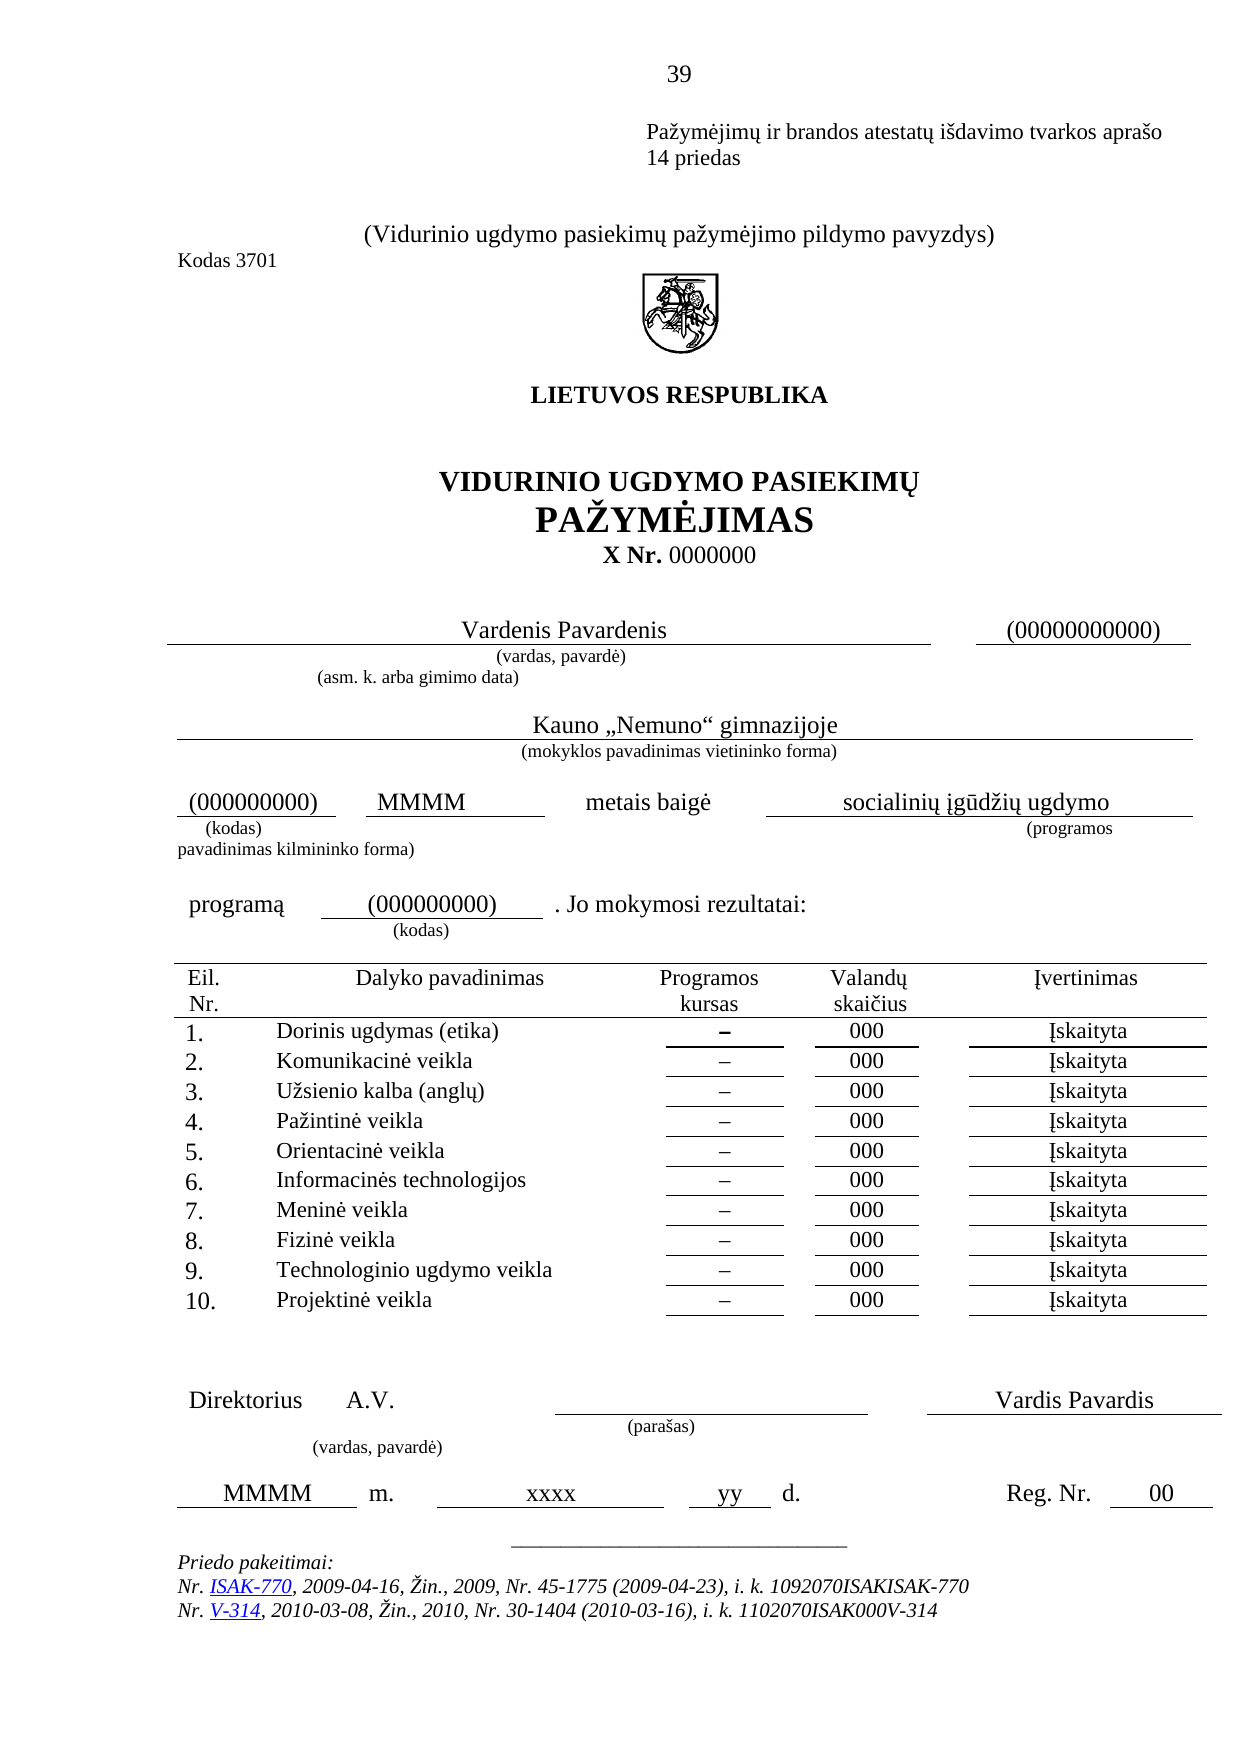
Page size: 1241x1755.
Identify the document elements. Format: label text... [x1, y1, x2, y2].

table_cell [919, 1018, 969, 1046]
table_cell 3. [174, 1076, 234, 1106]
table_cell [784, 1136, 814, 1166]
table_header Įvertinimas [964, 964, 1207, 1017]
table_cell [234, 1076, 265, 1106]
text __________________________________ [177, 1527, 1181, 1550]
text (parašas) (vardas, pavardė) [177, 1415, 1181, 1458]
table_cell 000 [815, 1107, 918, 1136]
table_cell 000 [815, 1048, 918, 1076]
text (kodas) (programos pavadinimas kilmininko forma) [177, 817, 1181, 860]
table_cell [635, 1046, 666, 1076]
table_cell Pažintinė veikla [265, 1106, 634, 1136]
table_header [545, 787, 574, 816]
table_cell [784, 1046, 814, 1076]
table_cell Įskaityta [969, 1077, 1207, 1106]
table_header xxxx [437, 1478, 664, 1507]
table_cell – [666, 1167, 783, 1195]
table_cell 8. [174, 1225, 234, 1255]
table_cell [635, 1106, 666, 1136]
table_cell Technologinio ugdymo veikla [265, 1255, 634, 1285]
table_header [555, 1385, 868, 1414]
table_cell Įskaityta [969, 1256, 1207, 1285]
table_header Programos kursas [635, 964, 783, 1017]
table_cell – [666, 1077, 783, 1106]
table_cell Įskaityta [969, 1048, 1207, 1076]
table_header [336, 787, 366, 816]
table_header Eil. Nr. [174, 964, 234, 1017]
table_cell [635, 1285, 666, 1314]
table_cell – [666, 1196, 783, 1225]
table_cell 9. [174, 1255, 234, 1285]
table_cell Įskaityta [969, 1286, 1207, 1314]
table_cell 1. [174, 1018, 234, 1046]
table_cell [635, 1018, 666, 1046]
table_cell [784, 1018, 814, 1046]
table_cell – [666, 1226, 783, 1255]
text PAŽYMĖJIMAS [177, 497, 1181, 540]
table_header MMMM [366, 787, 544, 816]
table_header metais baigė [574, 787, 736, 816]
table_cell [234, 1136, 265, 1166]
table_cell 000 [815, 1256, 918, 1285]
text Kodas 3701 [177, 248, 1181, 272]
table_header (00000000000) [976, 615, 1191, 643]
table_cell Įskaityta [969, 1107, 1207, 1136]
table_header [859, 1478, 995, 1507]
table_cell [784, 1166, 814, 1195]
table_header yy [689, 1478, 771, 1507]
subtitle (Vidurinio ugdymo pasiekimų pažymėjimo pildymo pavyzdys) [177, 219, 1181, 248]
table_cell 000 [815, 1018, 918, 1046]
table_cell 000 [815, 1286, 918, 1314]
table_cell [234, 1225, 265, 1255]
table_header Vardenis Pavardenis [167, 615, 931, 643]
table_cell [635, 1136, 666, 1166]
table_cell [784, 1106, 814, 1136]
table_header Direktorius A.V. [177, 1385, 555, 1414]
table_cell [784, 1225, 814, 1255]
table_cell Įskaityta [969, 1018, 1207, 1046]
table_header Valandų skaičius [784, 964, 918, 1017]
table_cell Meninė veikla [265, 1195, 634, 1225]
table_cell [234, 1106, 265, 1136]
table_cell 000 [815, 1167, 918, 1195]
table_cell Fizinė veikla [265, 1225, 634, 1255]
table_cell Įskaityta [969, 1137, 1207, 1166]
table_cell [234, 1195, 265, 1225]
table_cell Dorinis ugdymas (etika) [265, 1018, 634, 1046]
text LIETUVOS RESPUBLIKA [177, 380, 1181, 408]
table_cell [635, 1255, 666, 1285]
table_header d. [771, 1478, 859, 1507]
table_cell [919, 1106, 969, 1136]
table_cell [635, 1166, 666, 1195]
table_cell [919, 1136, 969, 1166]
table_header Dalyko pavadinimas [265, 964, 634, 1017]
text (kodas) [177, 918, 1181, 940]
table_cell 10. [174, 1285, 234, 1314]
table_cell Orientacinė veikla [265, 1136, 634, 1166]
table_cell 2. [174, 1046, 234, 1076]
table_cell – [666, 1256, 783, 1285]
table_cell – [666, 1018, 783, 1046]
table_header socialinių įgūdžių ugdymo [766, 787, 1192, 816]
table_cell Informacinės technologijos [265, 1166, 634, 1195]
table_cell [784, 1076, 814, 1106]
text (mokyklos pavadinimas vietininko forma) [177, 740, 1181, 762]
table_cell [919, 1255, 969, 1285]
table_cell 4. [174, 1106, 234, 1136]
text VIDURINIO UGDYMO PASIEKIMŲ [177, 464, 1181, 497]
table_cell [635, 1076, 666, 1106]
table_cell 000 [815, 1226, 918, 1255]
table_cell 000 [815, 1137, 918, 1166]
table_cell [919, 1195, 969, 1225]
table_header Vardis Pavardis [927, 1385, 1222, 1414]
table_cell [919, 1225, 969, 1255]
table_cell – [666, 1107, 783, 1136]
table_cell – [666, 1048, 783, 1076]
text Nr. ISAK-770, 2009-04-16, Žin., 2009, Nr. 45-1775 (2009-04-23), i. k. 1092070ISAKISAK-770 [177, 1574, 1181, 1598]
table_cell [234, 1018, 265, 1046]
table_header [919, 964, 964, 1017]
table_cell Įskaityta [969, 1226, 1207, 1255]
table_header [234, 964, 265, 1017]
table_header [736, 787, 766, 816]
table_cell 7. [174, 1195, 234, 1225]
table_cell Įskaityta [969, 1167, 1207, 1195]
table_cell Komunikacinė veikla [265, 1046, 634, 1076]
table_cell [234, 1255, 265, 1285]
table_header [868, 1385, 927, 1414]
table_header [931, 615, 976, 643]
table_cell [919, 1285, 969, 1314]
table_header Kauno „Nemuno“ gimnazijoje [177, 710, 1192, 739]
text 14 priedas [646, 144, 1181, 171]
text Pažymėjimų ir brandos atestatų išdavimo tvarkos aprašo [646, 118, 1181, 144]
table_header . Jo mokymosi rezultatai: [543, 889, 1192, 917]
table_cell [784, 1195, 814, 1225]
table_header MMMM [177, 1478, 357, 1507]
table_cell [919, 1046, 969, 1076]
text Nr. V-314, 2010-03-08, Žin., 2010, Nr. 30-1404 (2010-03-16), i. k. 1102070ISAK000V-314 [177, 1598, 1181, 1622]
table_cell [919, 1166, 969, 1195]
table_cell Užsienio kalba (anglų) [265, 1076, 634, 1106]
table_cell – [666, 1286, 783, 1314]
table_cell [784, 1285, 814, 1314]
table_cell [919, 1076, 969, 1106]
table_header 00 [1110, 1478, 1213, 1507]
table_cell 000 [815, 1077, 918, 1106]
table_cell 000 [815, 1196, 918, 1225]
table_cell [234, 1046, 265, 1076]
table_cell 5. [174, 1136, 234, 1166]
table_header (000000000) [177, 787, 336, 816]
table_header [664, 1478, 689, 1507]
table_cell – [666, 1137, 783, 1166]
table_cell [635, 1195, 666, 1225]
text (vardas, pavardė) (asm. k. arba gimimo data) [177, 644, 1181, 688]
table_cell [635, 1225, 666, 1255]
table_cell [234, 1285, 265, 1314]
table_cell 6. [174, 1166, 234, 1195]
text X Nr. 0000000 [177, 540, 1181, 569]
table_header Reg. Nr. [995, 1478, 1110, 1507]
table_header m. [357, 1478, 437, 1507]
table_header (000000000) [321, 889, 543, 917]
table_cell Projektinė veikla [265, 1285, 634, 1314]
text Priedo pakeitimai: [177, 1550, 1181, 1574]
table_cell Įskaityta [969, 1196, 1207, 1225]
table_cell [234, 1166, 265, 1195]
table_header programą [177, 889, 321, 917]
table_cell [784, 1255, 814, 1285]
